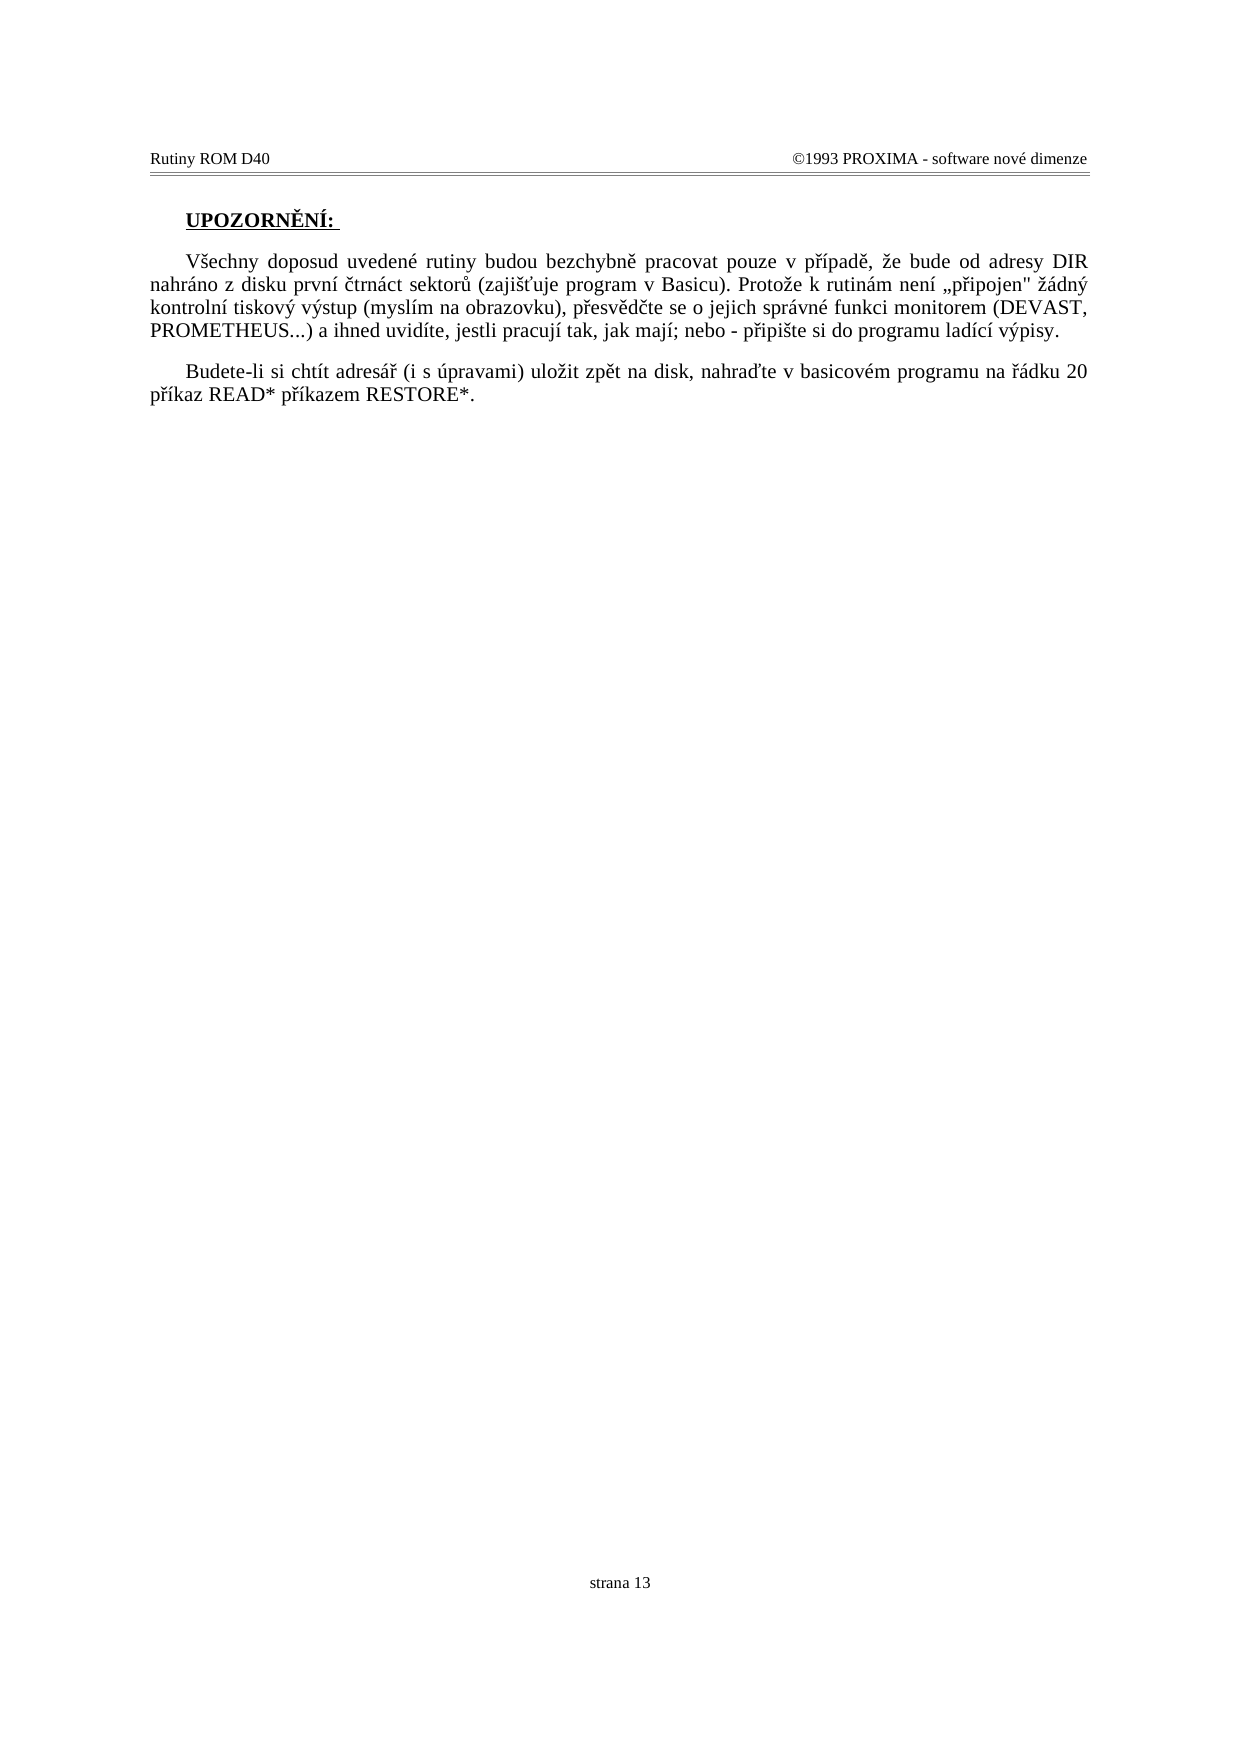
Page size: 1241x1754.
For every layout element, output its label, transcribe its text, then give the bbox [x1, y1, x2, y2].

text UPOZORNĚNÍ: [150, 209, 1090, 232]
text Všechny doposud uvedené rutiny budou bezchybně pracovat pouze v případě, že bude od adresy DIR nahráno z disku první čtrnáct sektorů (zajišťuje program v Basicu). Protože k rutinám není „připojen" žádný kontrolní tiskový výstup (myslím na obrazovku), přesvědčte se o jejich správné funkci monitorem (DEVAST, PROMETHEUS...) a ihned uvidíte, jestli pracují tak, jak mají; nebo - připište si do programu ladící výpisy. [150, 250, 1090, 342]
text Budete-li si chtít adresář (i s úpravami) uložit zpět na disk, nahraďte v basicovém programu na řádku 20 příkaz READ* příkazem RESTORE*. [150, 359, 1090, 406]
